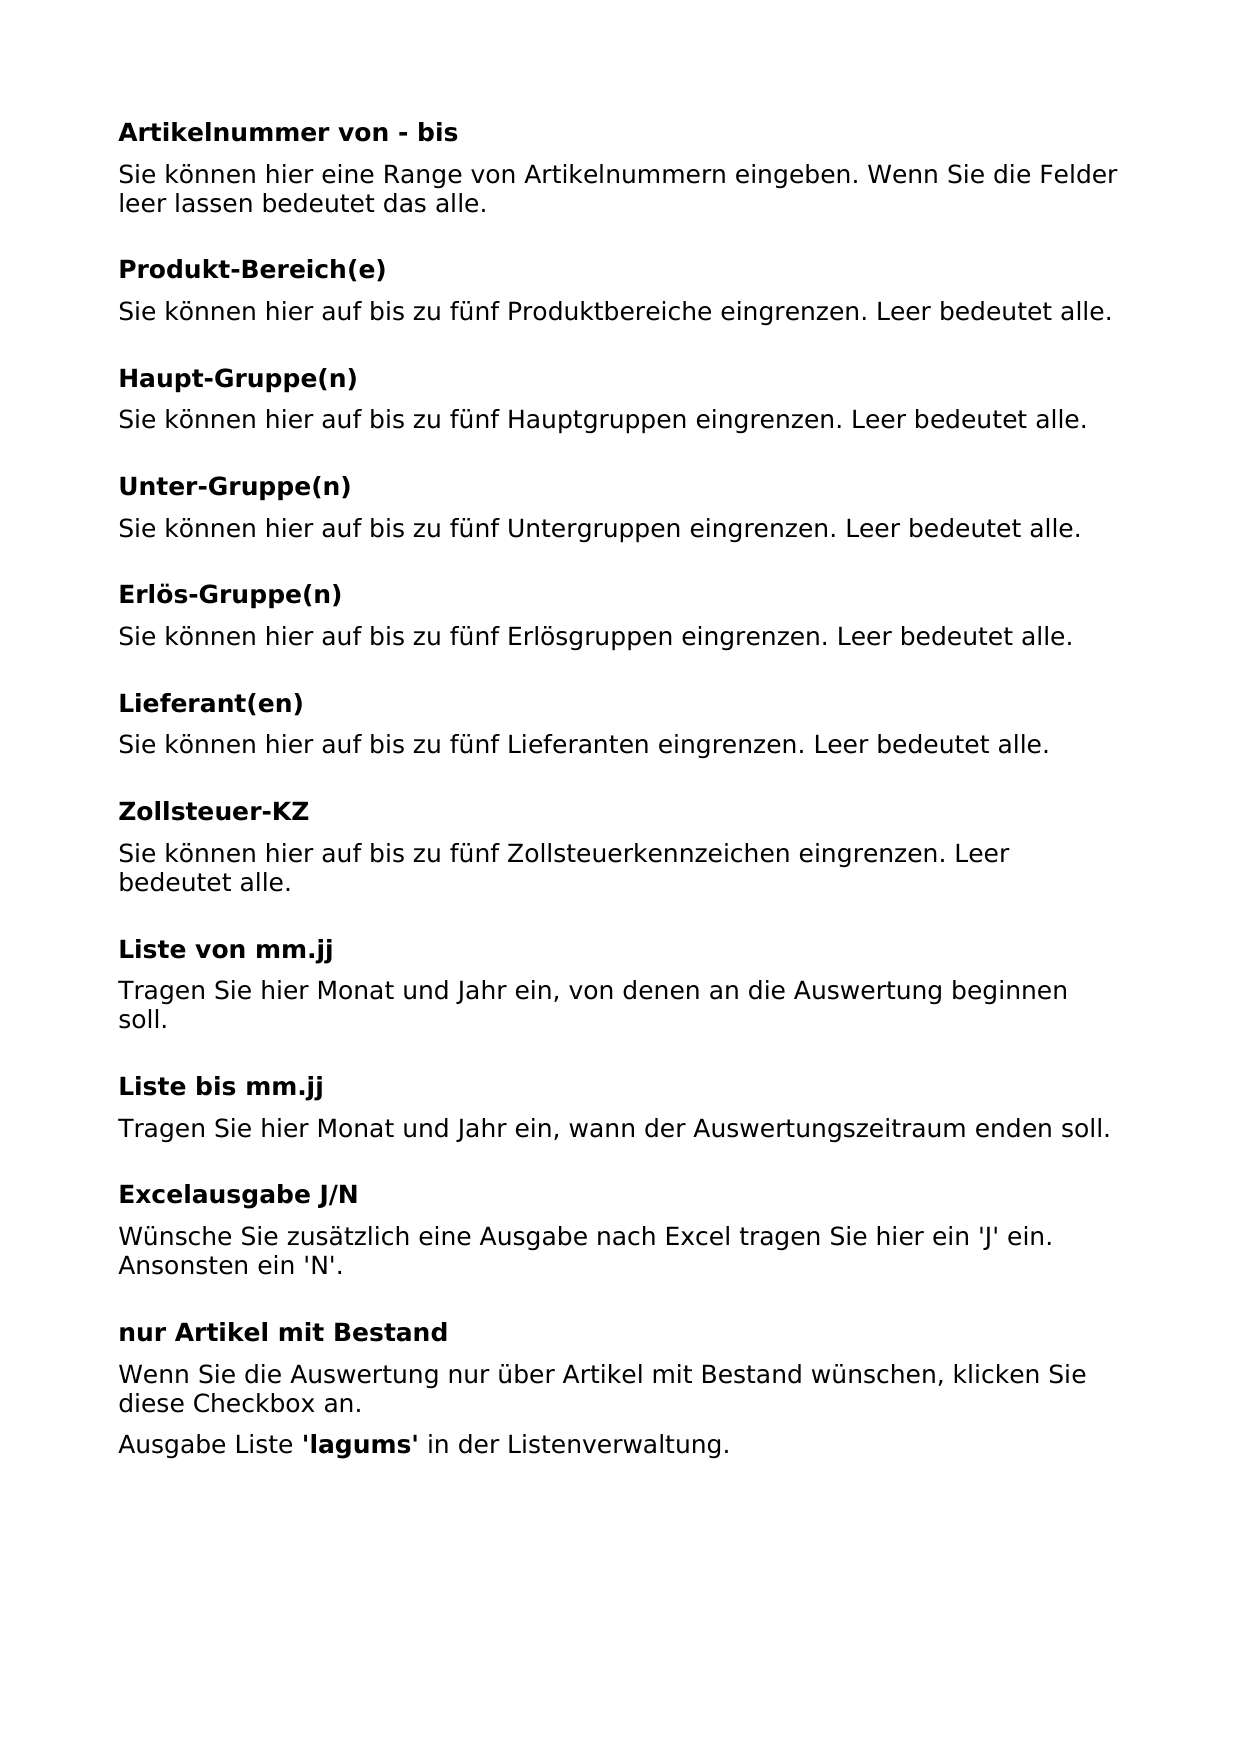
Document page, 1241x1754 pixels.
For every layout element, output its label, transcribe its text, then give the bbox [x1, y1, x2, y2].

subtitle Liste von mm.jj [118, 935, 1122, 964]
text Sie können hier auf bis zu fünf Produktbereiche eingrenzen. Leer bedeutet alle. [118, 297, 1122, 326]
text Tragen Sie hier Monat und Jahr ein, von denen an die Auswertung beginnen soll. [118, 976, 1122, 1035]
subtitle Haupt-Gruppe(n) [118, 364, 1122, 393]
text Wünsche Sie zusätzlich eine Ausgabe nach Excel tragen Sie hier ein 'J' ein. Ansonsten ein 'N'. [118, 1222, 1122, 1281]
subtitle Artikelnummer von - bis [118, 118, 1122, 147]
subtitle Produkt-Bereich(e) [118, 256, 1122, 285]
text Sie können hier eine Range von Artikelnummern eingeben. Wenn Sie die Felder leer lassen bedeutet das alle. [118, 160, 1122, 218]
subtitle Lieferant(en) [118, 689, 1122, 718]
text Sie können hier auf bis zu fünf Hauptgruppen eingrenzen. Leer bedeutet alle. [118, 406, 1122, 435]
text Sie können hier auf bis zu fünf Lieferanten eingrenzen. Leer bedeutet alle. [118, 731, 1122, 760]
text Sie können hier auf bis zu fünf Erlösgruppen eingrenzen. Leer bedeutet alle. [118, 622, 1122, 651]
subtitle Zollsteuer-KZ [118, 797, 1122, 826]
text Wenn Sie die Auswertung nur über Artikel mit Bestand wünschen, klicken Sie diese Checkbox an. [118, 1360, 1122, 1418]
text Ausgabe Liste 'lagums' in der Listenverwaltung. [118, 1431, 1122, 1460]
text Sie können hier auf bis zu fünf Untergruppen eingrenzen. Leer bedeutet alle. [118, 514, 1122, 543]
subtitle Unter-Gruppe(n) [118, 472, 1122, 501]
subtitle Erlös-Gruppe(n) [118, 581, 1122, 610]
subtitle Liste bis mm.jj [118, 1072, 1122, 1101]
text Sie können hier auf bis zu fünf Zollsteuerkennzeichen eingrenzen. Leer bedeutet alle. [118, 839, 1122, 897]
text Tragen Sie hier Monat und Jahr ein, wann der Auswertungszeitraum enden soll. [118, 1114, 1122, 1143]
subtitle Excelausgabe J/N [118, 1181, 1122, 1210]
subtitle nur Artikel mit Bestand [118, 1318, 1122, 1347]
